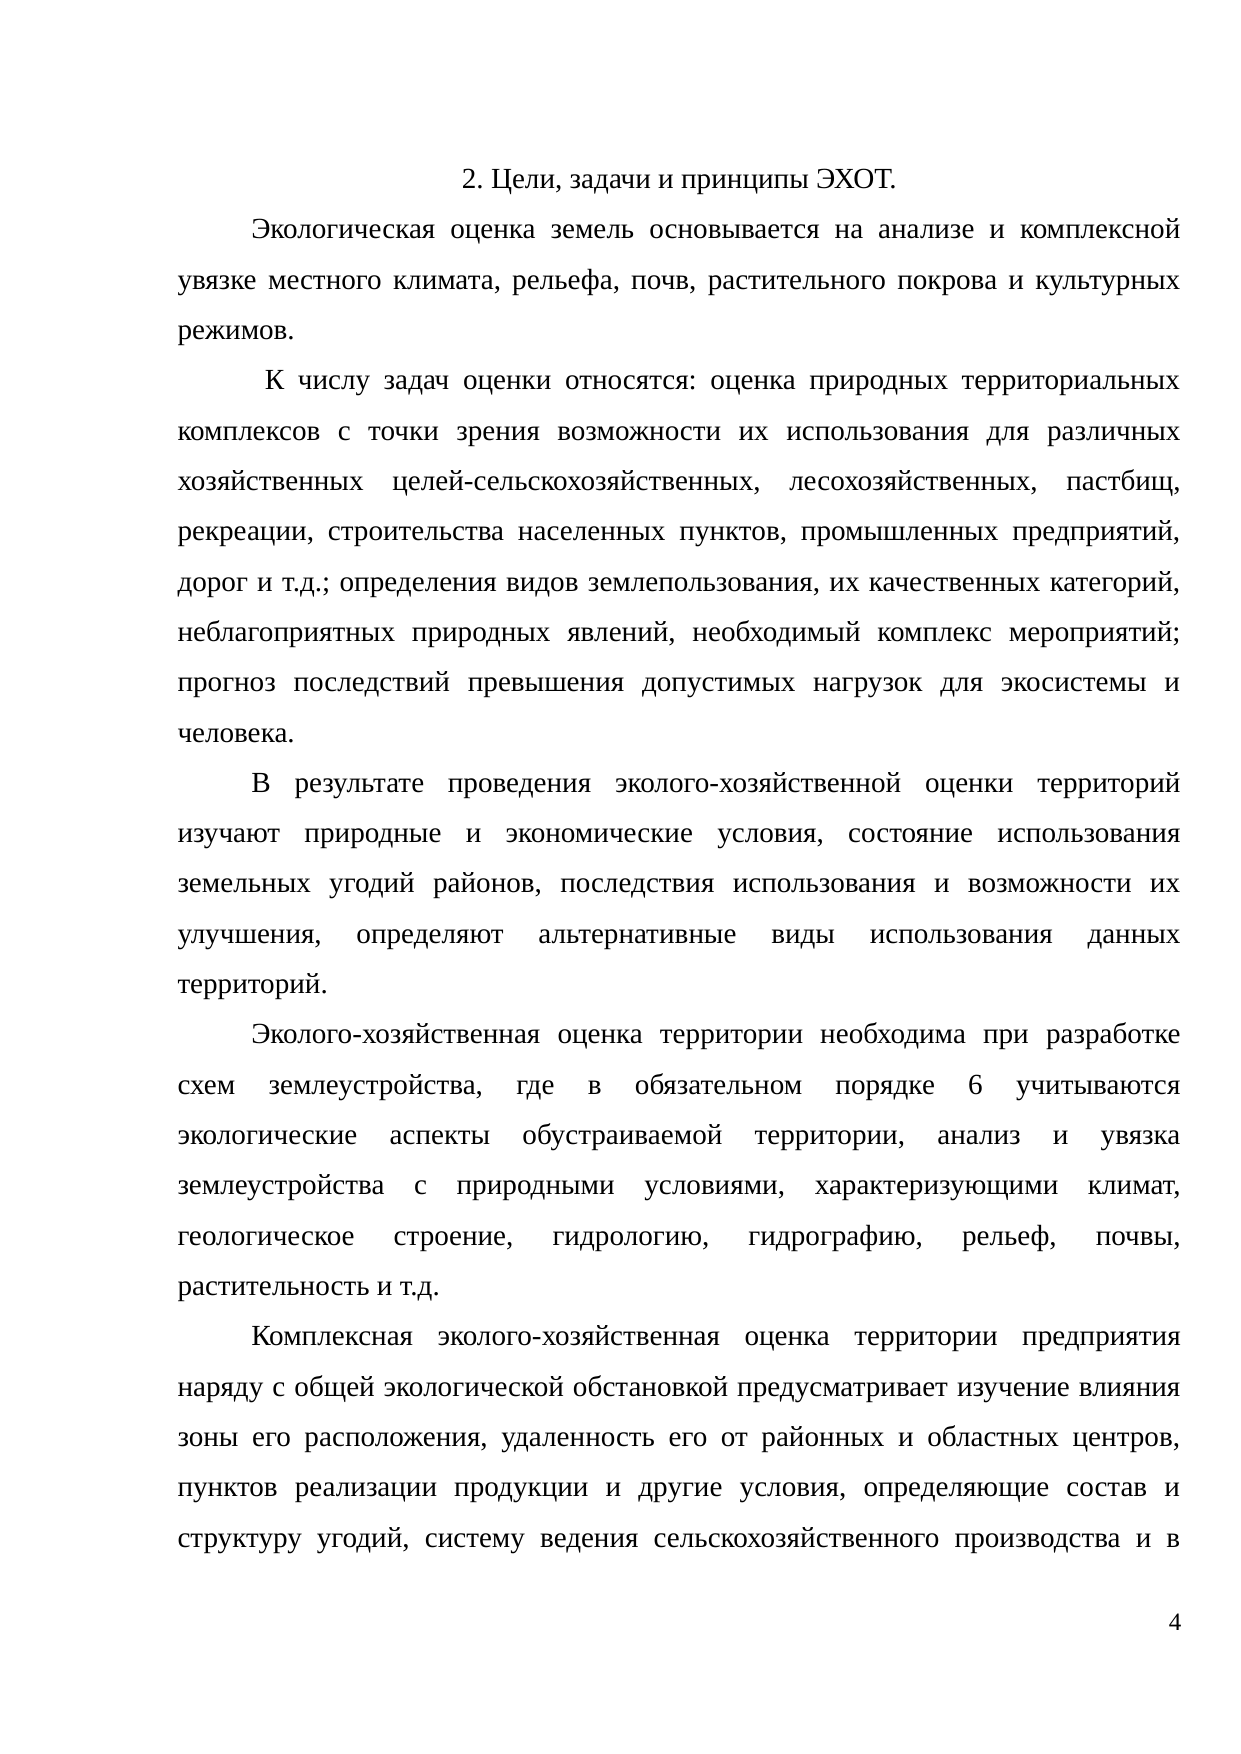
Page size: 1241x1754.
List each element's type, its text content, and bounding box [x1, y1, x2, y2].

text 2. Цели, задачи и принципы ЭХОТ. [177, 161, 1181, 195]
text Экологическая оценка земель основывается на анализе и комплексной увязке местного климата, рельефа, почв, растительного покрова и культурных режимов. [177, 212, 1181, 346]
text Комплексная эколого-хозяйственная оценка территории предприятия наряду с общей экологической обстановкой предусматривает изучение влияния зоны его расположения, удаленность его от районных и областных центров, пунктов реализации продукции и другие условия, определяющие состав и структуру угодий, систему ведения сельскохозяйственного производства и в [177, 1318, 1181, 1553]
text В результате проведения эколого-хозяйственной оценки территорий изучают природные и экономические условия, состояние использования земельных угодий районов, последствия использования и возможности их улучшения, определяют альтернативные виды использования данных территорий. [177, 765, 1181, 1000]
text Эколого-хозяйственная оценка территории необходима при разработке схем землеустройства, где в обязательном порядке 6 учитываются экологические аспекты обустраиваемой территории, анализ и увязка землеустройства с природными условиями, характеризующими климат, геологическое строение, гидрологию, гидрографию, рельеф, почвы, растительность и т.д. [177, 1017, 1181, 1302]
text К числу задач оценки относятся: оценка природных территориальных комплексов с точки зрения возможности их использования для различных хозяйственных целей-сельскохозяйственных, лесохозяйственных, пастбищ, рекреации, строительства населенных пунктов, промышленных предприятий, дорог и т.д.; определения видов землепользования, их качественных категорий, неблагоприятных природных явлений, необходимый комплекс мероприятий; прогноз последствий превышения допустимых нагрузок для экосистемы и человека. [177, 362, 1181, 748]
